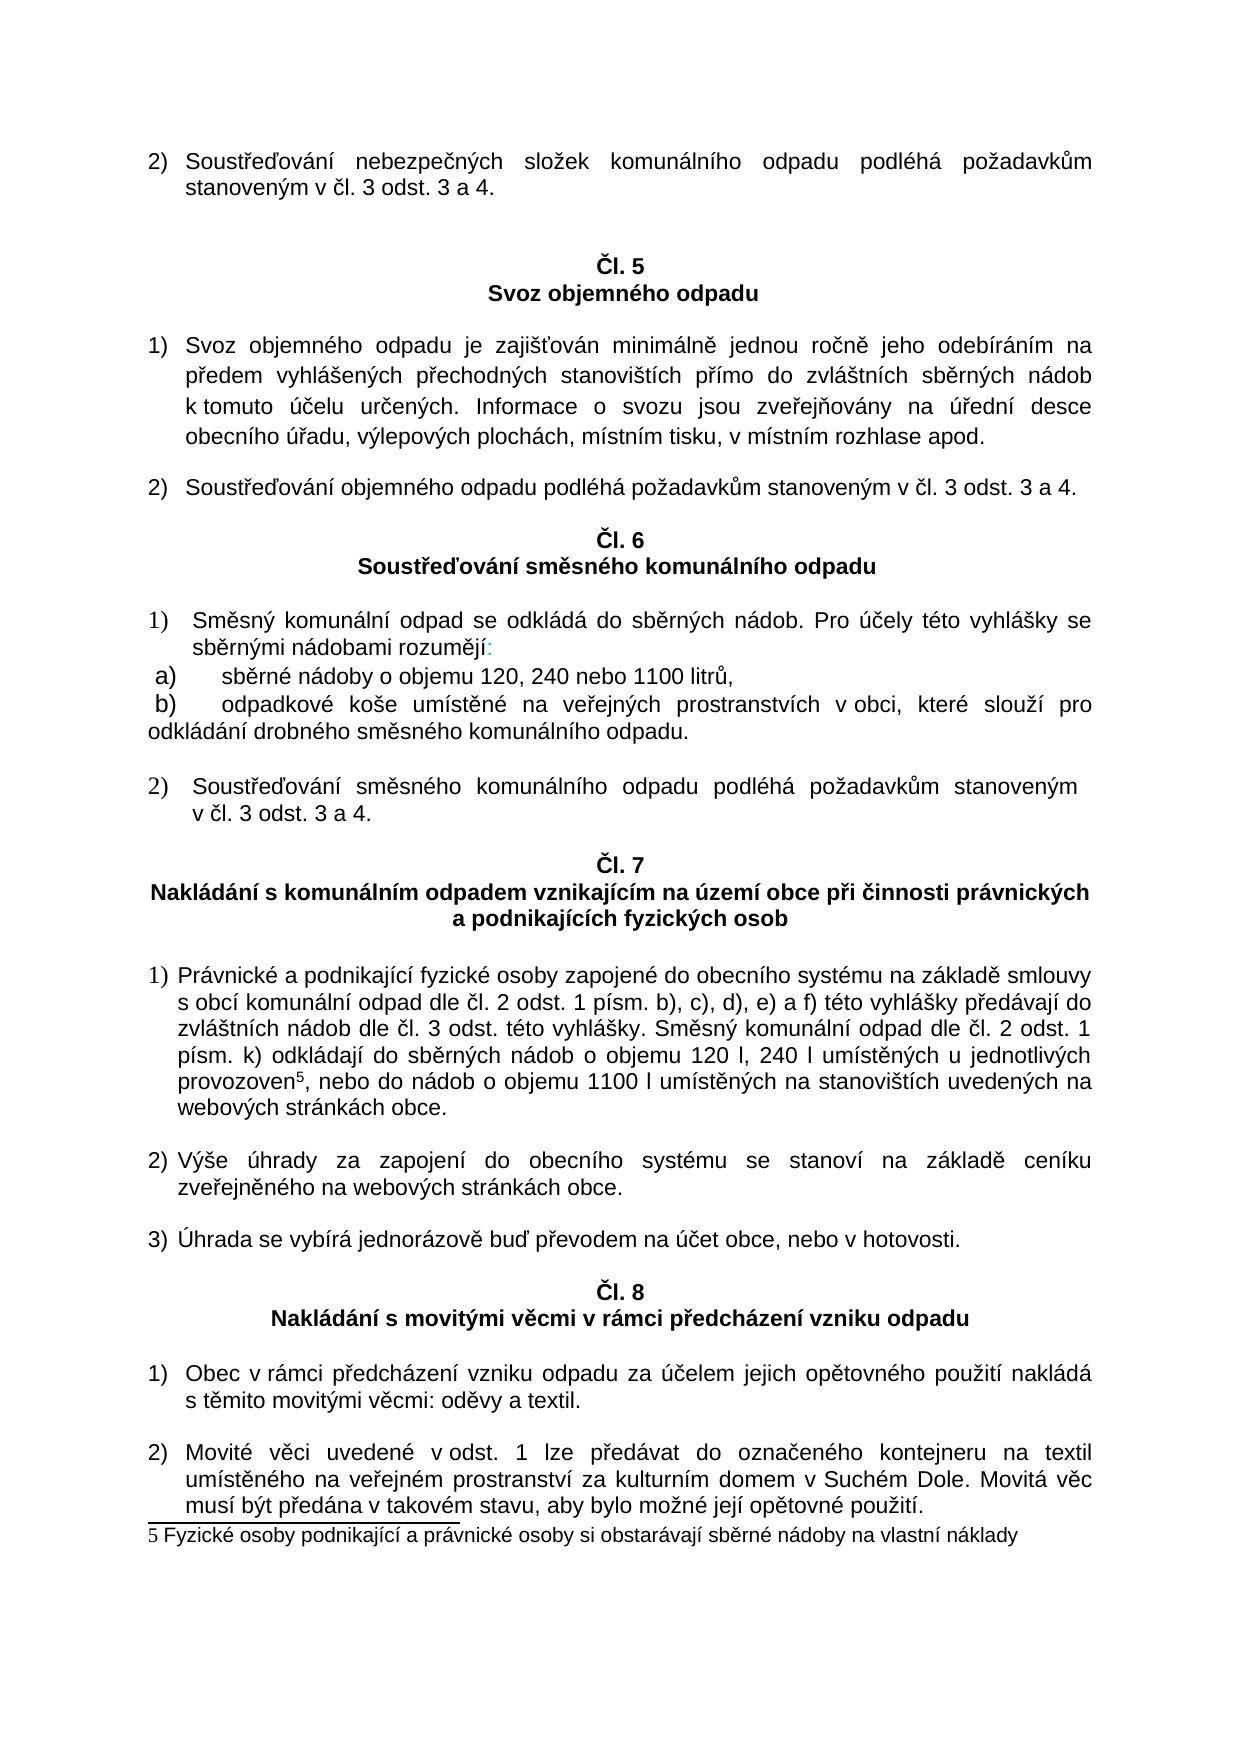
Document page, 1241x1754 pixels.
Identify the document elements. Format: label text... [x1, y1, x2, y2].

subtitle Nakládání s komunálním odpadem vznikajícím na území obce při činnosti právnických a podnikajících fyzických osob [148, 879, 1092, 931]
list Směsný komunální odpad se odkládá do sběrných nádob. Pro účely této vyhlášky se sběrnými nádobami rozumějí: [148, 606, 1092, 661]
list Úhrada se vybírá jednorázově buď převodem na účet obce, nebo v hotovosti. [148, 1226, 1092, 1252]
text Svoz objemného odpadu [148, 279, 1092, 306]
list Obec v rámci předcházení vzniku odpadu za účelem jejich opětovného použití nakládá s těmito movitými věcmi: oděvy a textil. [148, 1360, 1092, 1413]
text Čl. 5 [148, 253, 1092, 279]
list Svoz objemného odpadu je zajišťován minimálně jednou ročně jeho odebíráním na předem vyhlášených přechodných stanovištích přímo do zvláštních sběrných nádob k tomuto účelu určených. Informace o svozu jsou zveřejňovány na úřední desce obecního úřadu, výlepových plochách, místním tisku, v místním rozhlase apod. [148, 332, 1092, 449]
text Čl. 6 [148, 527, 1092, 553]
subtitle Nakládání s movitými věcmi v rámci předcházení vzniku odpadu [148, 1305, 1092, 1332]
list Výše úhrady za zapojení do obecního systému se stanoví na základě ceníku zveřejněného na webových stránkách obce. [148, 1147, 1092, 1200]
list Právnické a podnikající fyzické osoby zapojené do obecního systému na základě smlouvy s obcí komunální odpad dle čl. 2 odst. 1 písm. b), c), d), e) a f) této vyhlášky předávají do zvláštních nádob dle čl. 3 odst. této vyhlášky. Směsný komunální odpad dle čl. 2 odst. 1 písm. k) odkládají do sběrných nádob o objemu 120 l, 240 l umístěných u jednotlivých provozoven, nebo do nádob o objemu 1100 l umístěných na stanovištích uvedených na webových stránkách obce. [148, 960, 1092, 1121]
text Čl. 7 [148, 852, 1092, 879]
list sběrné nádoby o objemu 120, 240 nebo 1100 litrů, [148, 661, 1092, 689]
text Soustřeďování směsného komunálního odpadu [148, 553, 1092, 579]
list odpadkové koše umístěné na veřejných prostranstvích v obci, které slouží pro odkládání drobného směsného komunálního odpadu. [148, 689, 1092, 744]
list Soustřeďování nebezpečných složek komunálního odpadu podléhá požadavkům stanoveným v čl. 3 odst. 3 a 4. [148, 148, 1092, 200]
list Soustřeďování směsného komunálního odpadu podléhá požadavkům stanoveným v čl. 3 odst. 3 a 4. [148, 771, 1092, 826]
list Fyzické osoby podnikající a právnické osoby si obstarávají sběrné nádoby na vlastní náklady [148, 1523, 1092, 1547]
list Movité věci uvedené v odst. 1 lze předávat do označeného kontejneru na textil umístěného na veřejném prostranství za kulturním domem v Suchém Dole. Movitá věc musí být předána v takovém stavu, aby bylo možné její opětovné použití. [148, 1439, 1092, 1518]
text Čl. 8 [148, 1279, 1092, 1305]
list Soustřeďování objemného odpadu podléhá požadavkům stanoveným v čl. 3 odst. 3 a 4. [148, 474, 1092, 500]
